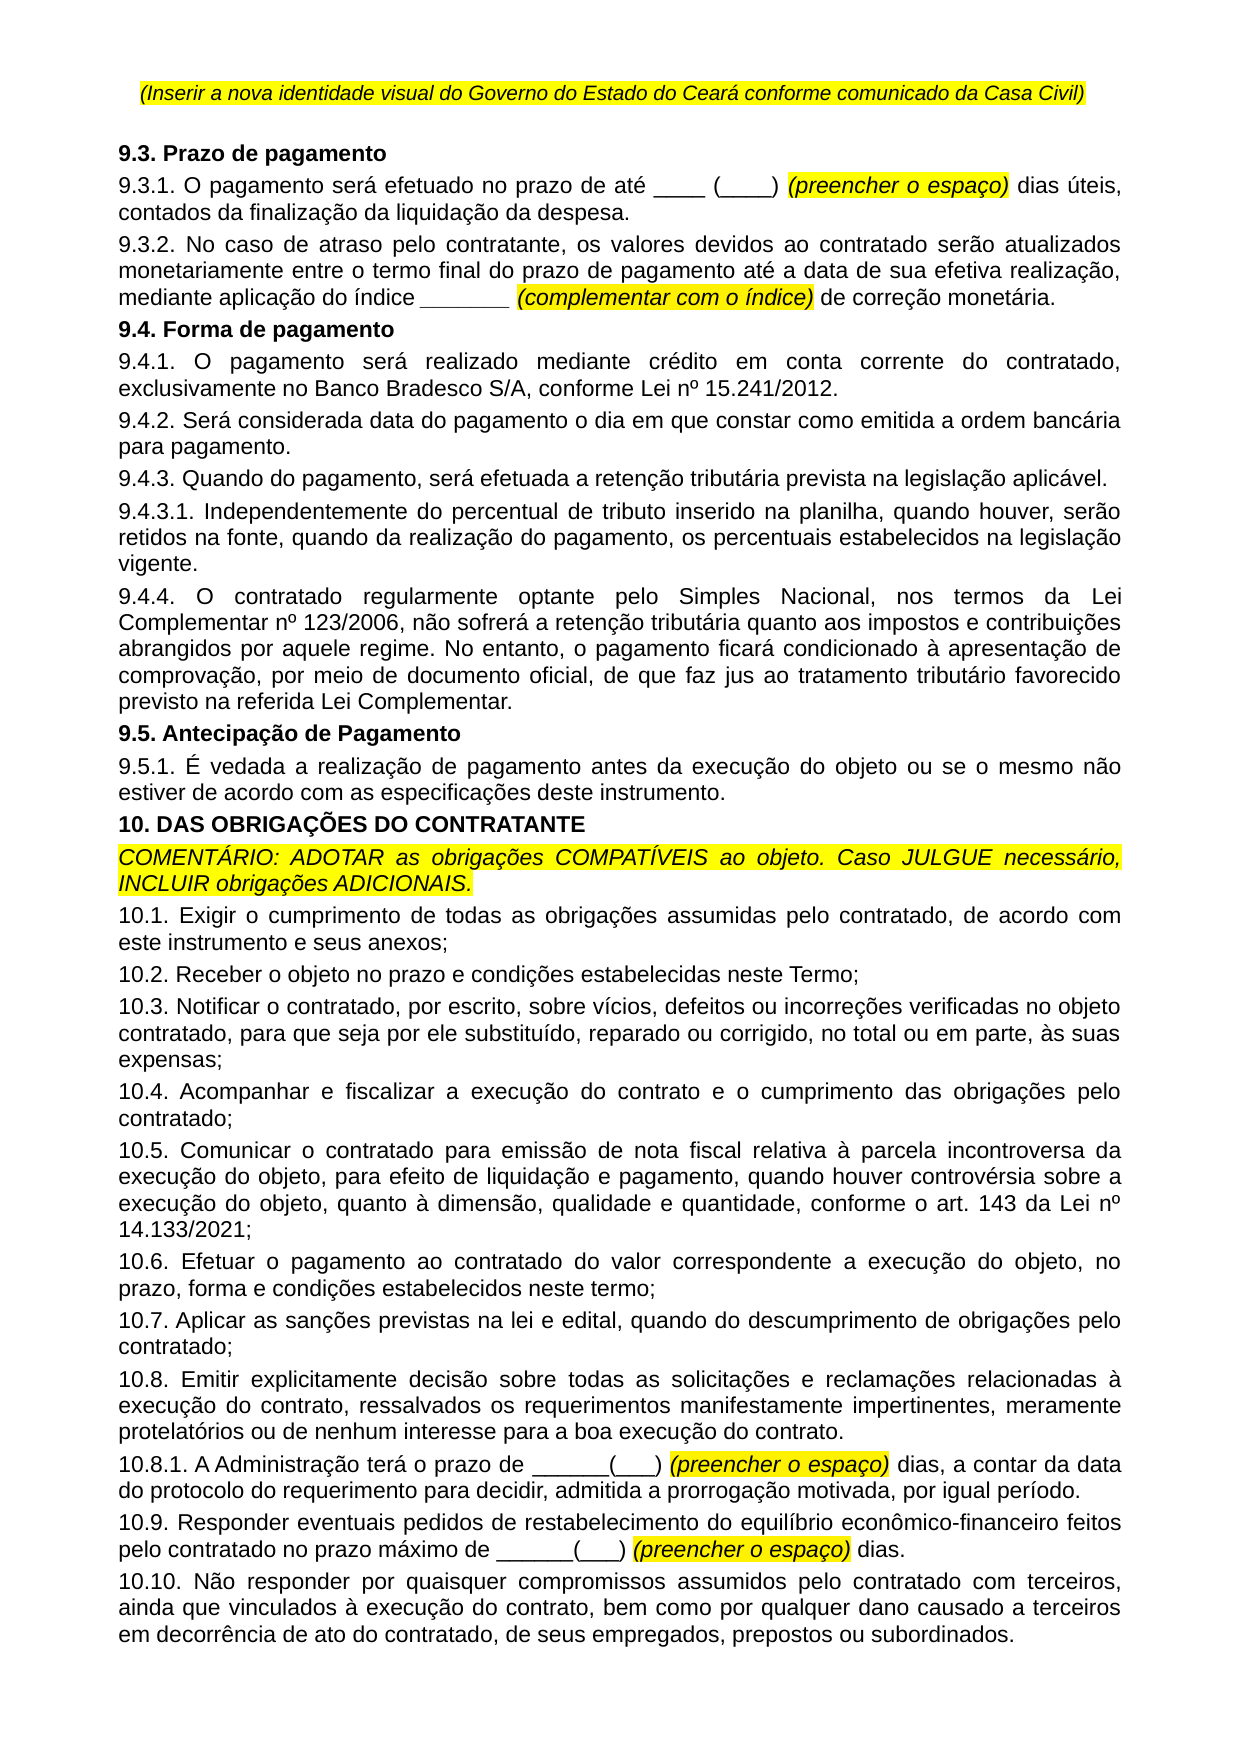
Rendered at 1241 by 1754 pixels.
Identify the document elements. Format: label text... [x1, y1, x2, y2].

text 9.4.1. O pagamento será realizado mediante crédito em conta corrente do contratado, exclusivamente no Banco Bradesco S/A, conforme Lei nº 15.241/2012. [118, 348, 1122, 401]
text 9.3.2. No caso de atraso pelo contratante, os valores devidos ao contratado serão atualizados monetariamente entre o termo final do prazo de pagamento até a data de sua efetiva realização, mediante aplicação do índice _______ (complementar com o índice) de correção monetária. [118, 231, 1122, 310]
text 10.1. Exigir o cumprimento de todas as obrigações assumidas pelo contratado, de acordo com este instrumento e seus anexos; [118, 902, 1122, 955]
text 9.3. Prazo de pagamento [118, 140, 1122, 166]
text 9.4. Forma de pagamento [118, 316, 1122, 342]
text 10. DAS OBRIGAÇÕES DO CONTRATANTE [118, 811, 1122, 838]
text 10.3. Notificar o contratado, por escrito, sobre vícios, defeitos ou incorreções verificadas no objeto contratado, para que seja por ele substituído, reparado ou corrigido, no total ou em parte, às suas expensas; [118, 993, 1122, 1072]
text 10.5. Comunicar o contratado para emissão de nota fiscal relativa à parcela incontroversa da execução do objeto, para efeito de liquidação e pagamento, quando houver controvérsia sobre a execução do objeto, quanto à dimensão, qualidade e quantidade, conforme o art. 143 da Lei nº 14.133/2021; [118, 1137, 1122, 1242]
text 10.4. Acompanhar e fiscalizar a execução do contrato e o cumprimento das obrigações pelo contratado; [118, 1078, 1122, 1131]
text 9.3.1. O pagamento será efetuado no prazo de até ____ (____) (preencher o espaço) dias úteis, contados da finalização da liquidação da despesa. [118, 172, 1122, 225]
text 9.4.3.1. Independentemente do percentual de tributo inserido na planilha, quando houver, serão retidos na fonte, quando da realização do pagamento, os percentuais estabelecidos na legislação vigente. [118, 498, 1122, 577]
text COMENTÁRIO: ADOTAR as obrigações COMPATÍVEIS ao objeto. Caso JULGUE necessário, INCLUIR obrigações ADICIONAIS. [118, 844, 1122, 896]
text 9.4.2. Será considerada data do pagamento o dia em que constar como emitida a ordem bancária para pagamento. [118, 407, 1122, 459]
text 9.5. Antecipação de Pagamento [118, 720, 1122, 747]
text 10.9. Responder eventuais pedidos de restabelecimento do equilíbrio econômico-financeiro feitos pelo contratado no prazo máximo de ______(___) (preencher o espaço) dias. [118, 1509, 1122, 1562]
text 10.6. Efetuar o pagamento ao contratado do valor correspondente a execução do objeto, no prazo, forma e condições estabelecidos neste termo; [118, 1248, 1122, 1301]
text 10.8.1. A Administração terá o prazo de ______(___) (preencher o espaço) dias, a contar da data do protocolo do requerimento para decidir, admitida a prorrogação motivada, por igual período. [118, 1451, 1122, 1503]
text 9.4.4. O contratado regularmente optante pelo Simples Nacional, nos termos da Lei Complementar nº 123/2006, não sofrerá a retenção tributária quanto aos impostos e contribuições abrangidos por aquele regime. No entanto, o pagamento ficará condicionado à apresentação de comprovação, por meio de documento oficial, de que faz jus ao tratamento tributário favorecido previsto na referida Lei Complementar. [118, 583, 1122, 714]
text 9.4.3. Quando do pagamento, será efetuada a retenção tributária prevista na legislação aplicável. [118, 465, 1122, 492]
text 10.2. Receber o objeto no prazo e condições estabelecidas neste Termo; [118, 961, 1122, 987]
text 10.7. Aplicar as sanções previstas na lei e edital, quando do descumprimento de obrigações pelo contratado; [118, 1307, 1122, 1359]
text 10.8. Emitir explicitamente decisão sobre todas as solicitações e reclamações relacionadas à execução do contrato, ressalvados os requerimentos manifestamente impertinentes, meramente protelatórios ou de nenhum interesse para a boa execução do contrato. [118, 1366, 1122, 1444]
text 9.5.1. É vedada a realização de pagamento antes da execução do objeto ou se o mesmo não estiver de acordo com as especificações deste instrumento. [118, 753, 1122, 805]
text 10.10. Não responder por quaisquer compromissos assumidos pelo contratado com terceiros, ainda que vinculados à execução do contrato, bem como por qualquer dano causado a terceiros em decorrência de ato do contratado, de seus empregados, prepostos ou subordinados. [118, 1568, 1122, 1647]
